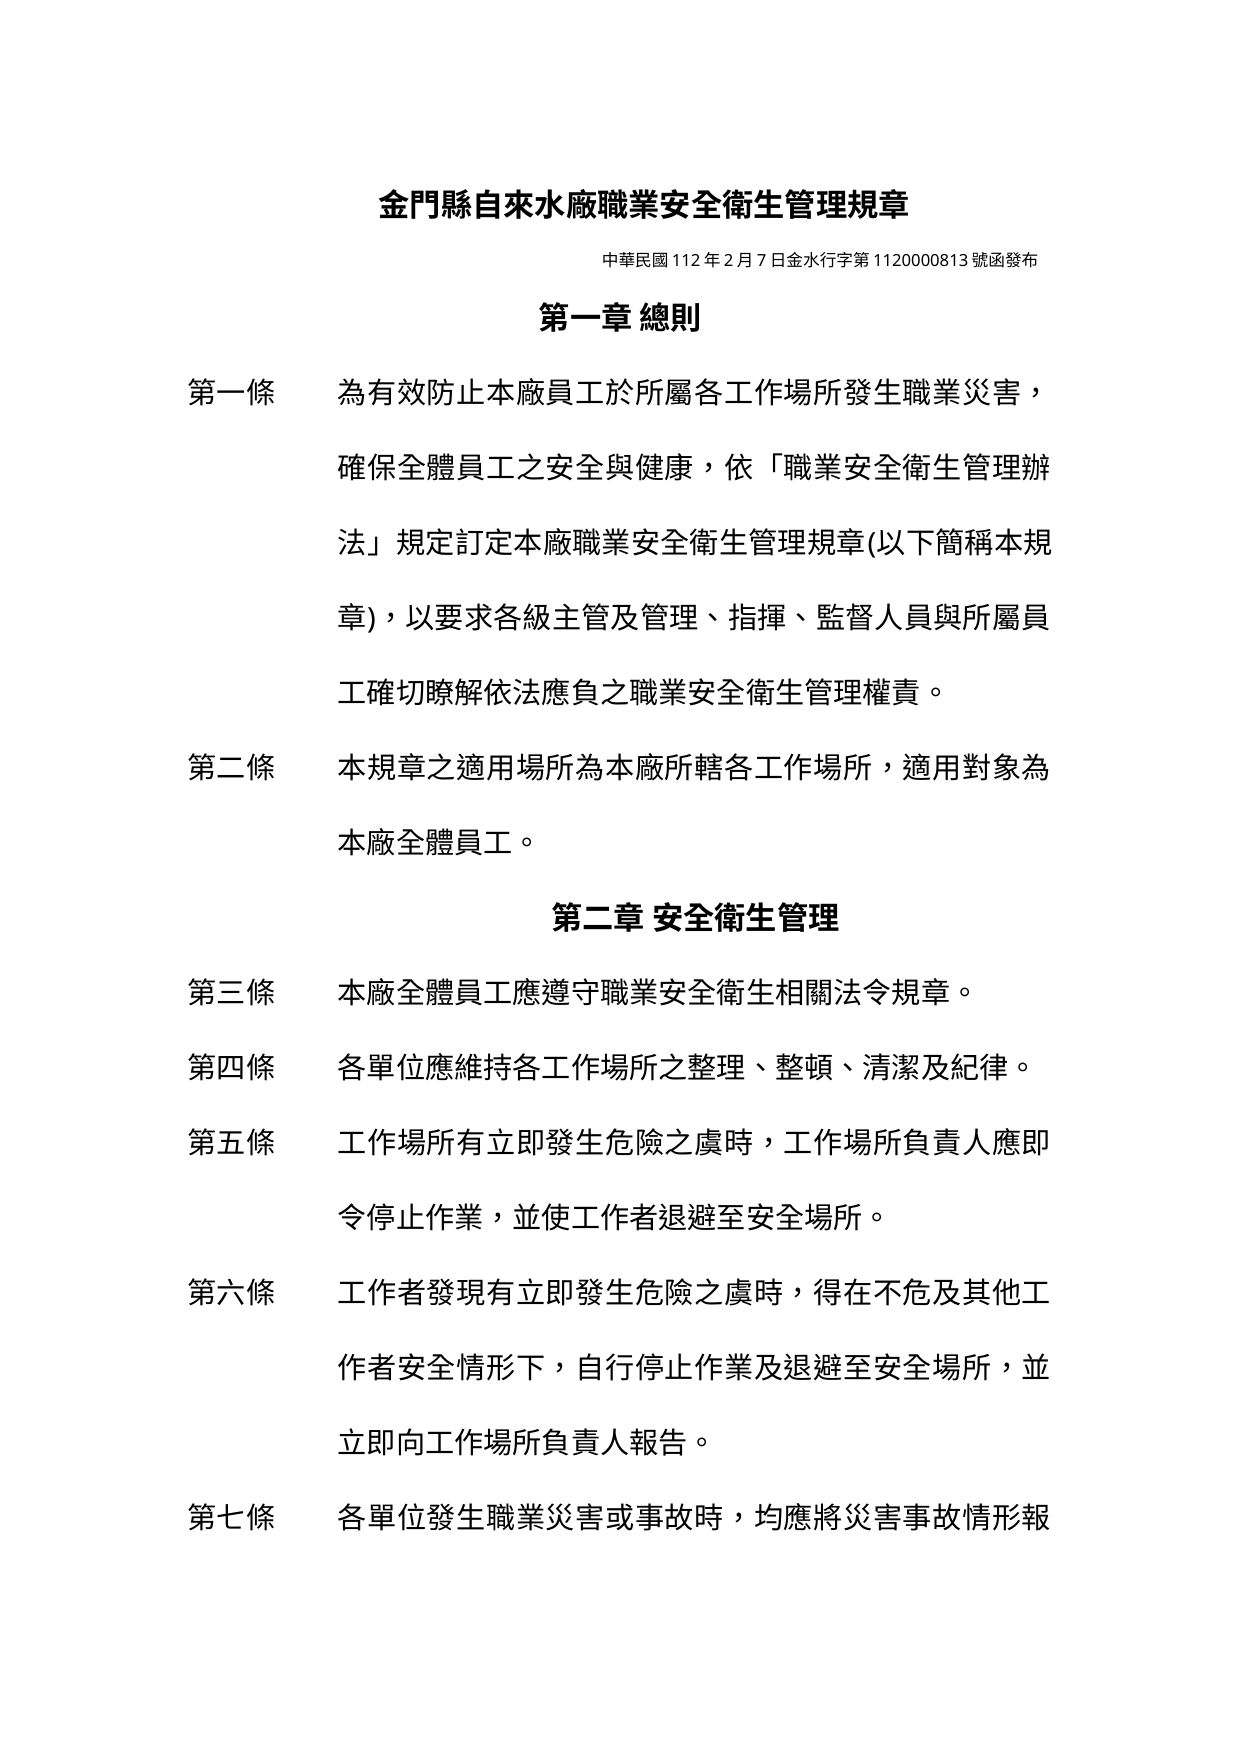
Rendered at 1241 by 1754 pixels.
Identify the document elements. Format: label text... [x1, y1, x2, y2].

list 本規章之適用場所為本廠所轄各工作場所，適用對象為本廠全體員工。 [187, 728, 1053, 878]
list 本廠全體員工應遵守職業安全衛生相關法令規章。 [187, 953, 1053, 1028]
list 中華民國112年2月7日金水行字第1120000813號函發布 [235, 241, 1053, 278]
list 第二章 安全衛生管理 [337, 878, 1053, 953]
list 為有效防止本廠員工於所屬各工作場所發生職業災害，確保全體員工之安全與健康，依「職業安全衛生管理辦法」規定訂定本廠職業安全衛生管理規章(以下簡稱本規章)，以要求各級主管及管理、指揮、監督人員與所屬員工確切瞭解依法應負之職業安全衛生管理權責。 [187, 353, 1053, 728]
list 各單位發生職業災害或事故時，均應將災害事故情形報 [187, 1478, 1053, 1553]
list 金門縣自來水廠職業安全衛生管理規章 [235, 166, 1053, 241]
list 工作場所有立即發生危險之虞時，工作場所負責人應即令停止作業，並使工作者退避至安全場所。 [187, 1103, 1053, 1253]
list 工作者發現有立即發生危險之虞時，得在不危及其他工作者安全情形下，自行停止作業及退避至安全場所，並立即向工作場所負責人報告。 [187, 1253, 1053, 1478]
text 第一章 總則 [187, 278, 1053, 353]
list 各單位應維持各工作場所之整理、整頓、清潔及紀律。 [187, 1028, 1053, 1103]
